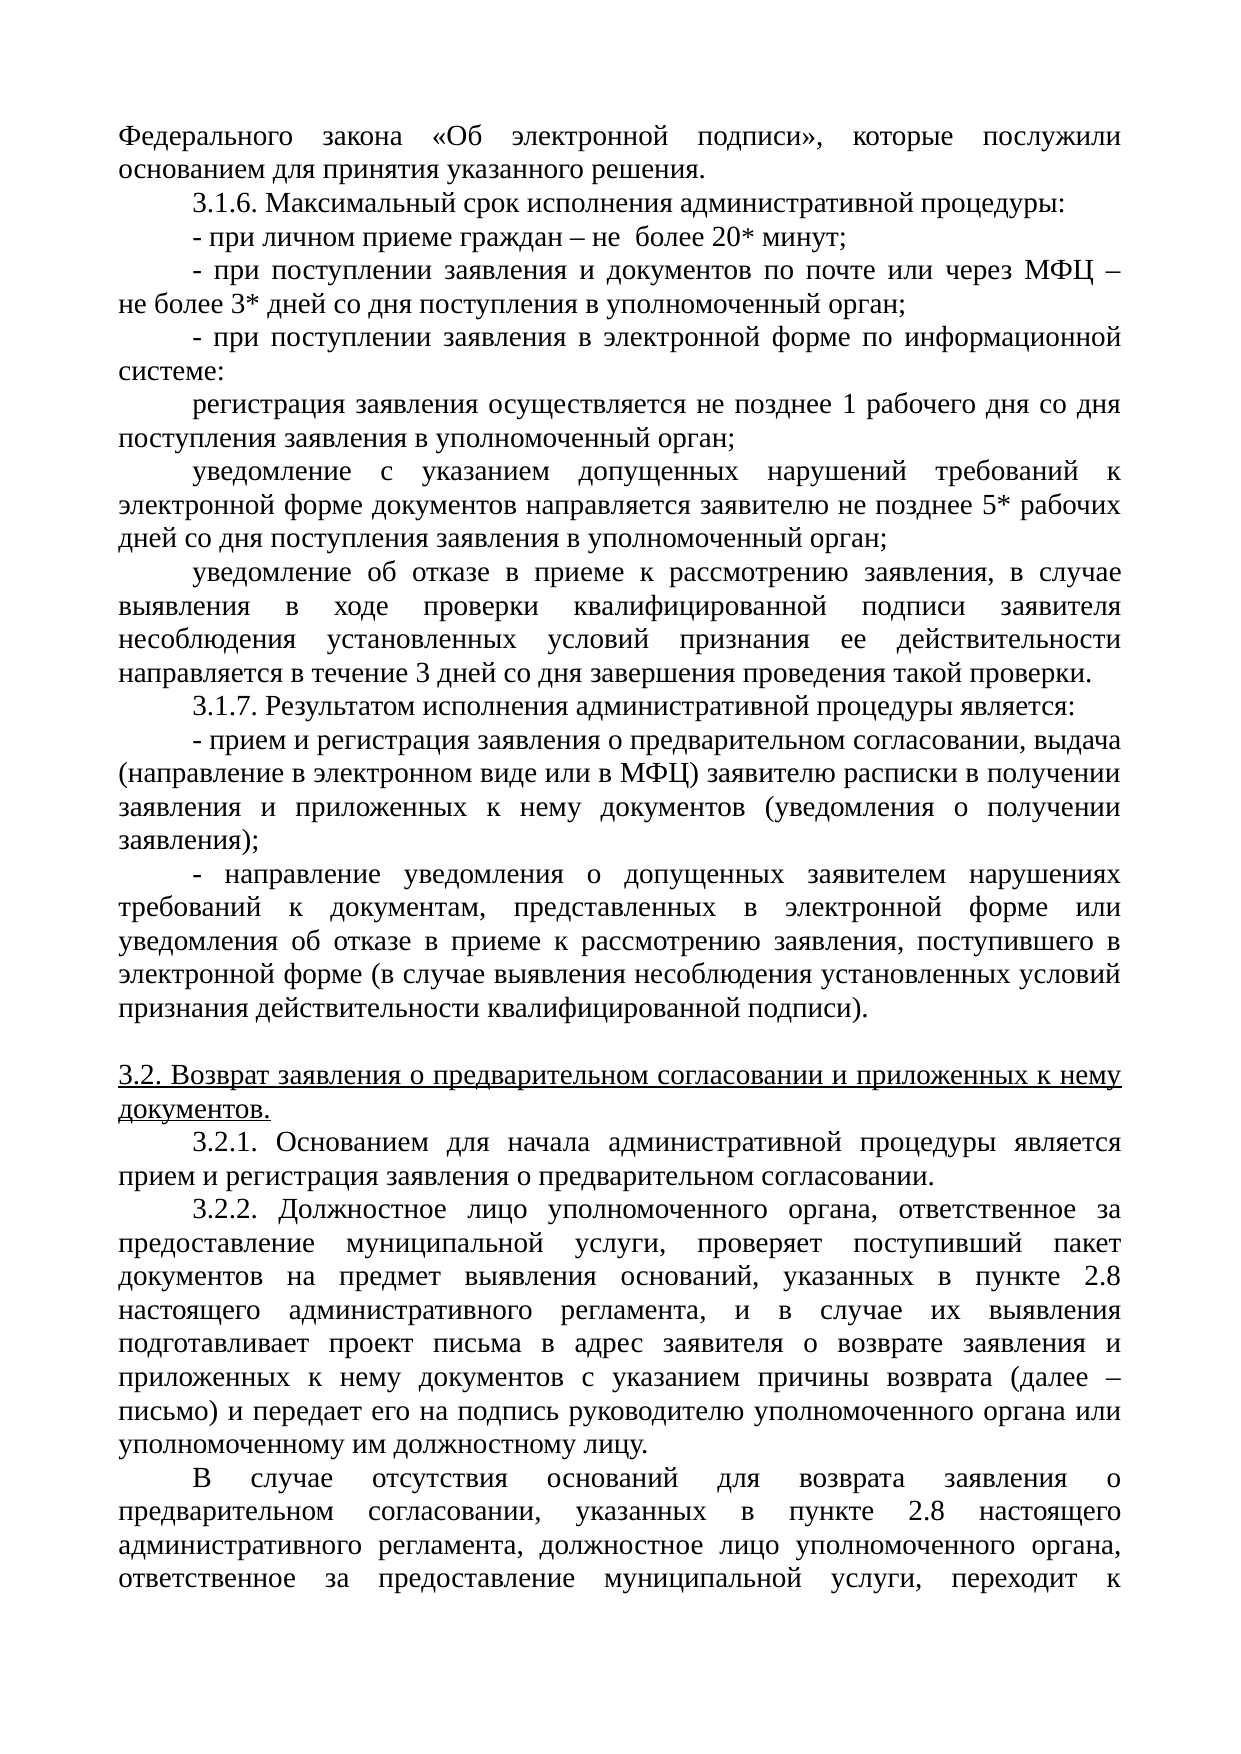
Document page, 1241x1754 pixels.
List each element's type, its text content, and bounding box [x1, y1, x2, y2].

text 3.1.6. Максимальный срок исполнения административной процедуры: [118, 185, 1122, 219]
text регистрация заявления осуществляется не позднее 1 рабочего дня со дня поступления заявления в уполномоченный орган; [118, 386, 1122, 453]
text 3.2.1. Основанием для начала административной процедуры является прием и регистрация заявления о предварительном согласовании. [118, 1124, 1122, 1191]
text документов. [118, 1088, 1122, 1124]
text Федерального закона «Об электронной подписи», которые послужили основанием для принятия указанного решения. [118, 118, 1122, 185]
text - направление уведомления о допущенных заявителем нарушениях требований к документам, представленных в электронной форме или уведомления об отказе в приеме к рассмотрению заявления, поступившего в электронной форме (в случае выявления несоблюдения установленных условий признания действительности квалифицированной подписи). [118, 856, 1122, 1024]
text В случае отсутствия оснований для возврата заявления о предварительном согласовании, указанных в пункте 2.8 настоящего административного регламента, должностное лицо уполномоченного органа, ответственное за предоставление муниципальной услуги, переходит к [118, 1460, 1122, 1594]
text - при поступлении заявления в электронной форме по информационной системе: [118, 319, 1122, 386]
text - прием и регистрация заявления о предварительном согласовании, выдача (направление в электронном виде или в МФЦ) заявителю расписки в получении заявления и приложенных к нему документов (уведомления о получении заявления); [118, 722, 1122, 856]
text уведомление об отказе в приеме к рассмотрению заявления, в случае выявления в ходе проверки квалифицированной подписи заявителя несоблюдения установленных условий признания ее действительности направляется в течение 3 дней со дня завершения проведения такой проверки. [118, 554, 1122, 688]
text 3.2. Возврат заявления о предварительном согласовании и приложенных к нему [118, 1057, 1122, 1086]
text 3.2.2. Должностное лицо уполномоченного органа, ответственное за предоставление муниципальной услуги, проверяет поступивший пакет документов на предмет выявления оснований, указанных в пункте 2.8 настоящего административного регламента, и в случае их выявления подготавливает проект письма в адрес заявителя о возврате заявления и приложенных к нему документов с указанием причины возврата (далее – письмо) и передает его на подпись руководителю уполномоченного органа или уполномоченному им должностному лицу. [118, 1191, 1122, 1460]
text - при поступлении заявления и документов по почте или через МФЦ – не более 3* дней со дня поступления в уполномоченный орган; [118, 252, 1122, 319]
text - при личном приеме граждан – не более 20* минут; [118, 219, 1122, 252]
text уведомление с указанием допущенных нарушений требований к электронной форме документов направляется заявителю не позднее 5* рабочих дней со дня поступления заявления в уполномоченный орган; [118, 453, 1122, 554]
text 3.1.7. Результатом исполнения административной процедуры является: [118, 688, 1122, 722]
